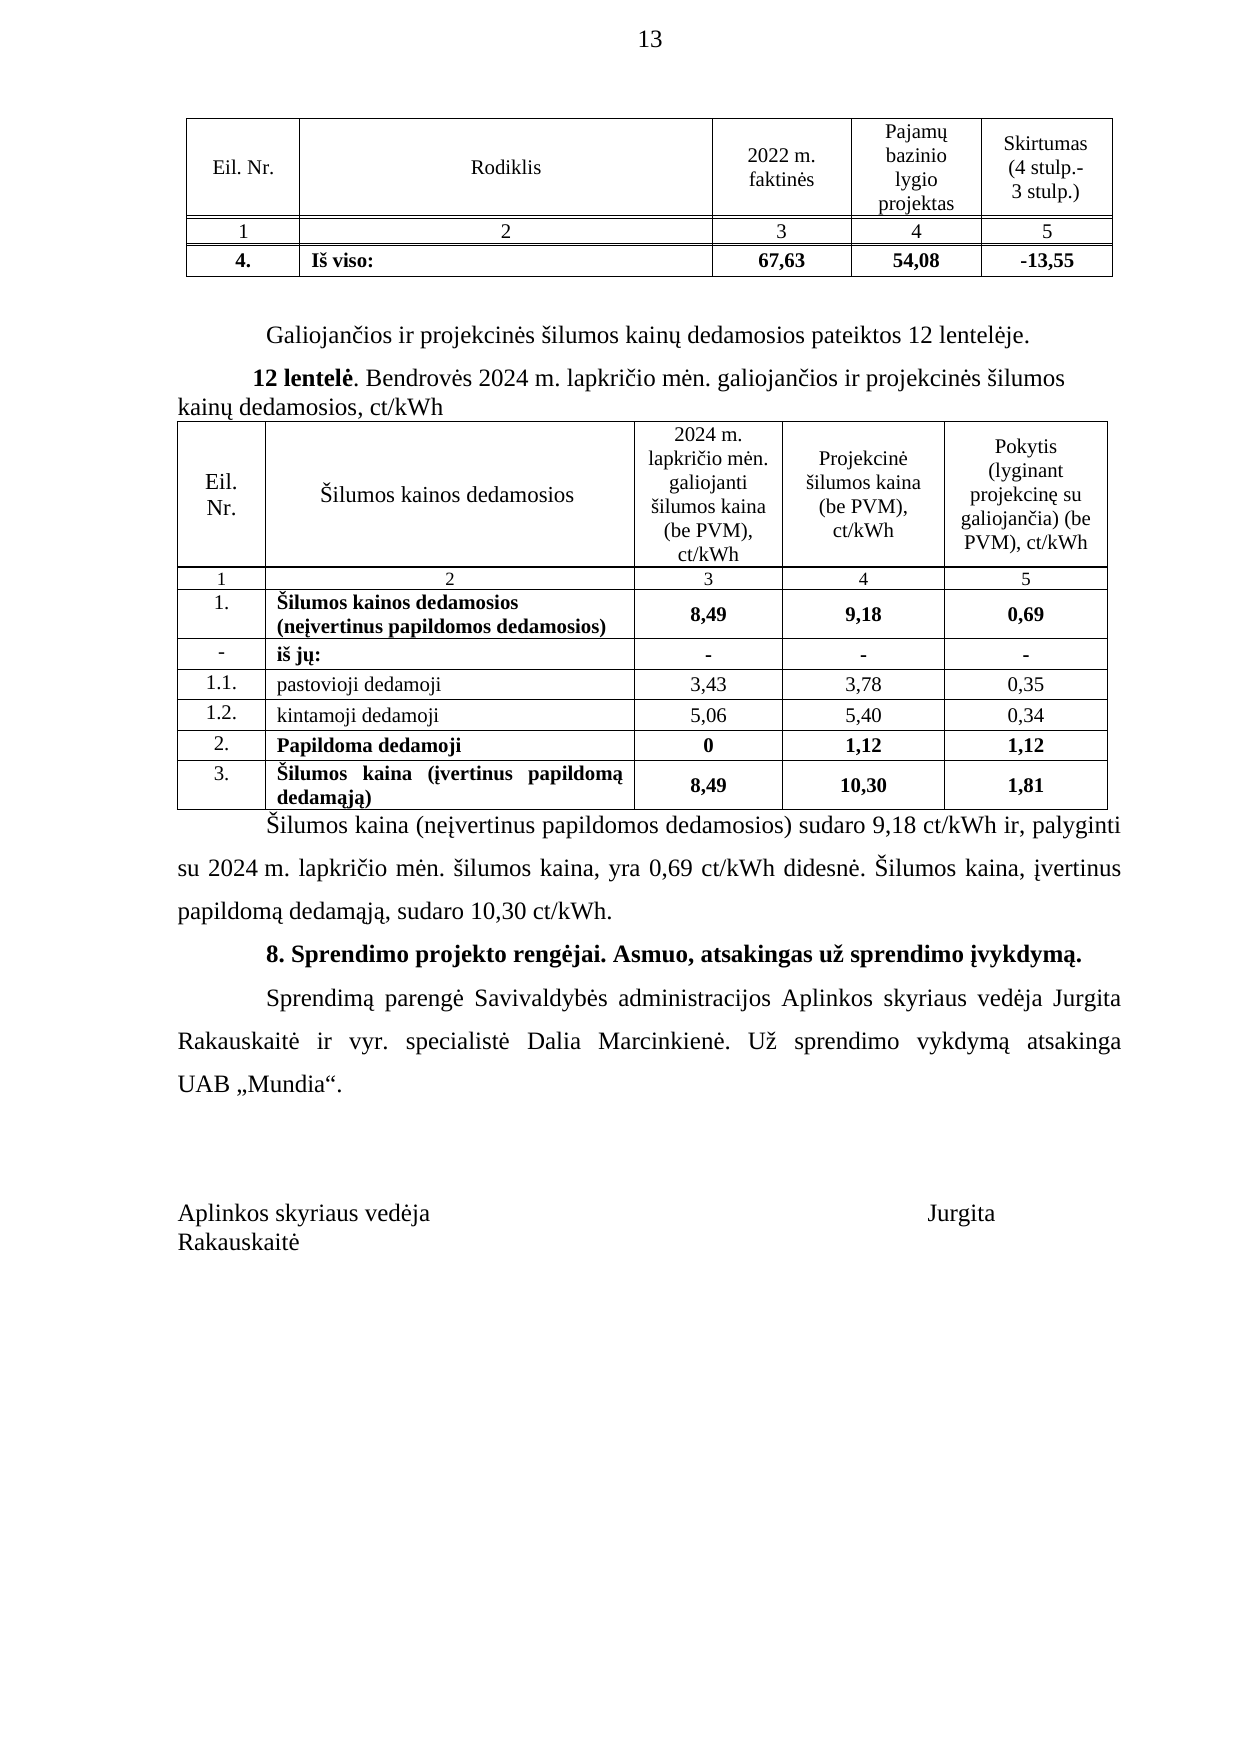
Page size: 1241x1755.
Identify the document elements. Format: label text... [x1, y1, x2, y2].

table_cell Iš viso: [300, 246, 712, 276]
table_header Rodiklis [300, 119, 712, 215]
table_cell 3,78 [783, 670, 944, 699]
table_cell 67,63 [713, 246, 851, 276]
table_cell 3,43 [635, 670, 782, 699]
table_cell 0,34 [945, 700, 1107, 729]
text Šilumos kaina (neįvertinus papildomos dedamosios) sudaro 9,18 ct/kWh ir, palyginti su 2024 m. lapkričio mėn. šilumos kaina, yra 0,69 ct/kWh didesnė. Šilumos kaina, įvertinus papildomą dedamąją, sudaro 10,30 ct/kWh. [177, 810, 1122, 925]
table_cell 5,40 [783, 700, 944, 729]
table_cell iš jų: [266, 639, 634, 669]
table_header Šilumos kainos dedamosios [266, 422, 634, 566]
table_cell 1,12 [783, 731, 944, 760]
text Aplinkos skyriaus vedėja Jurgita Rakauskaitė [177, 1198, 1122, 1256]
table_cell - [178, 639, 265, 669]
table_header 2022 m. faktinės [713, 119, 851, 215]
table_header Pokytis (lyginant projekcinę su galiojančia) (be PVM), ct/kWh [945, 422, 1107, 566]
table_cell 1,12 [945, 731, 1107, 760]
table_cell 0,35 [945, 670, 1107, 699]
table_cell 2. [178, 731, 265, 760]
text Galiojančios ir projekcinės šilumos kainų dedamosios pateiktos 12 lentelėje. [177, 320, 1122, 349]
table_cell 2 [266, 568, 634, 589]
table_cell 5 [982, 219, 1112, 243]
table_cell kintamoji dedamoji [266, 700, 634, 729]
table_cell -13,55 [982, 246, 1112, 276]
table_cell 5,06 [635, 700, 782, 729]
text 8. Sprendimo projekto rengėjai. Asmuo, atsakingas už sprendimo įvykdymą. [177, 939, 1122, 968]
table_cell - [783, 639, 944, 669]
table_cell 8,49 [635, 761, 782, 809]
table_header Pajamų bazinio lygio projektas [852, 119, 981, 215]
table_cell 1 [178, 568, 265, 589]
table_header Eil. Nr. [187, 119, 299, 215]
text 12 lentelė. Bendrovės 2024 m. lapkričio mėn. galiojančios ir projekcinės šilumos kainų dedamosios, ct/kWh [177, 363, 1122, 421]
table_header Eil. Nr. [178, 422, 265, 566]
table_cell 9,18 [783, 590, 944, 638]
text Sprendimą parengė Savivaldybės administracijos Aplinkos skyriaus vedėja Jurgita Rakauskaitė ir vyr. specialistė Dalia Marcinkienė. Už sprendimo vykdymą atsakinga UAB „Mundia“. [177, 983, 1122, 1098]
table_cell 3 [635, 568, 782, 589]
table_cell 1.1. [178, 670, 265, 699]
table_cell 4. [187, 246, 299, 276]
table_cell - [635, 639, 782, 669]
table_cell 1 [187, 219, 299, 243]
table_cell 4 [852, 219, 981, 243]
table_cell 54,08 [852, 246, 981, 276]
table_cell Šilumos kainos dedamosios (neįvertinus papildomos dedamosios) [266, 590, 634, 638]
table_cell 8,49 [635, 590, 782, 638]
table_cell 3 [713, 219, 851, 243]
table_cell 10,30 [783, 761, 944, 809]
table_cell Šilumos kaina (įvertinus papildomą dedamąją) [266, 761, 634, 809]
table_cell 0 [635, 731, 782, 760]
table_cell 2 [300, 219, 712, 243]
table_cell 4 [783, 568, 944, 589]
table_cell 1.2. [178, 700, 265, 729]
table_header Projekcinė šilumos kaina (be PVM), ct/kWh [783, 422, 944, 566]
table_cell 1,81 [945, 761, 1107, 809]
table_header 2024 m. lapkričio mėn. galiojanti šilumos kaina (be PVM), ct/kWh [635, 422, 782, 566]
table_header Skirtumas (4 stulp.- 3 stulp.) [982, 119, 1112, 215]
table_cell 1. [178, 590, 265, 638]
table_cell 3. [178, 761, 265, 809]
table_cell 0,69 [945, 590, 1107, 638]
table_cell Papildoma dedamoji [266, 731, 634, 760]
table_cell - [945, 639, 1107, 669]
table_cell pastovioji dedamoji [266, 670, 634, 699]
table_cell 5 [945, 568, 1107, 589]
